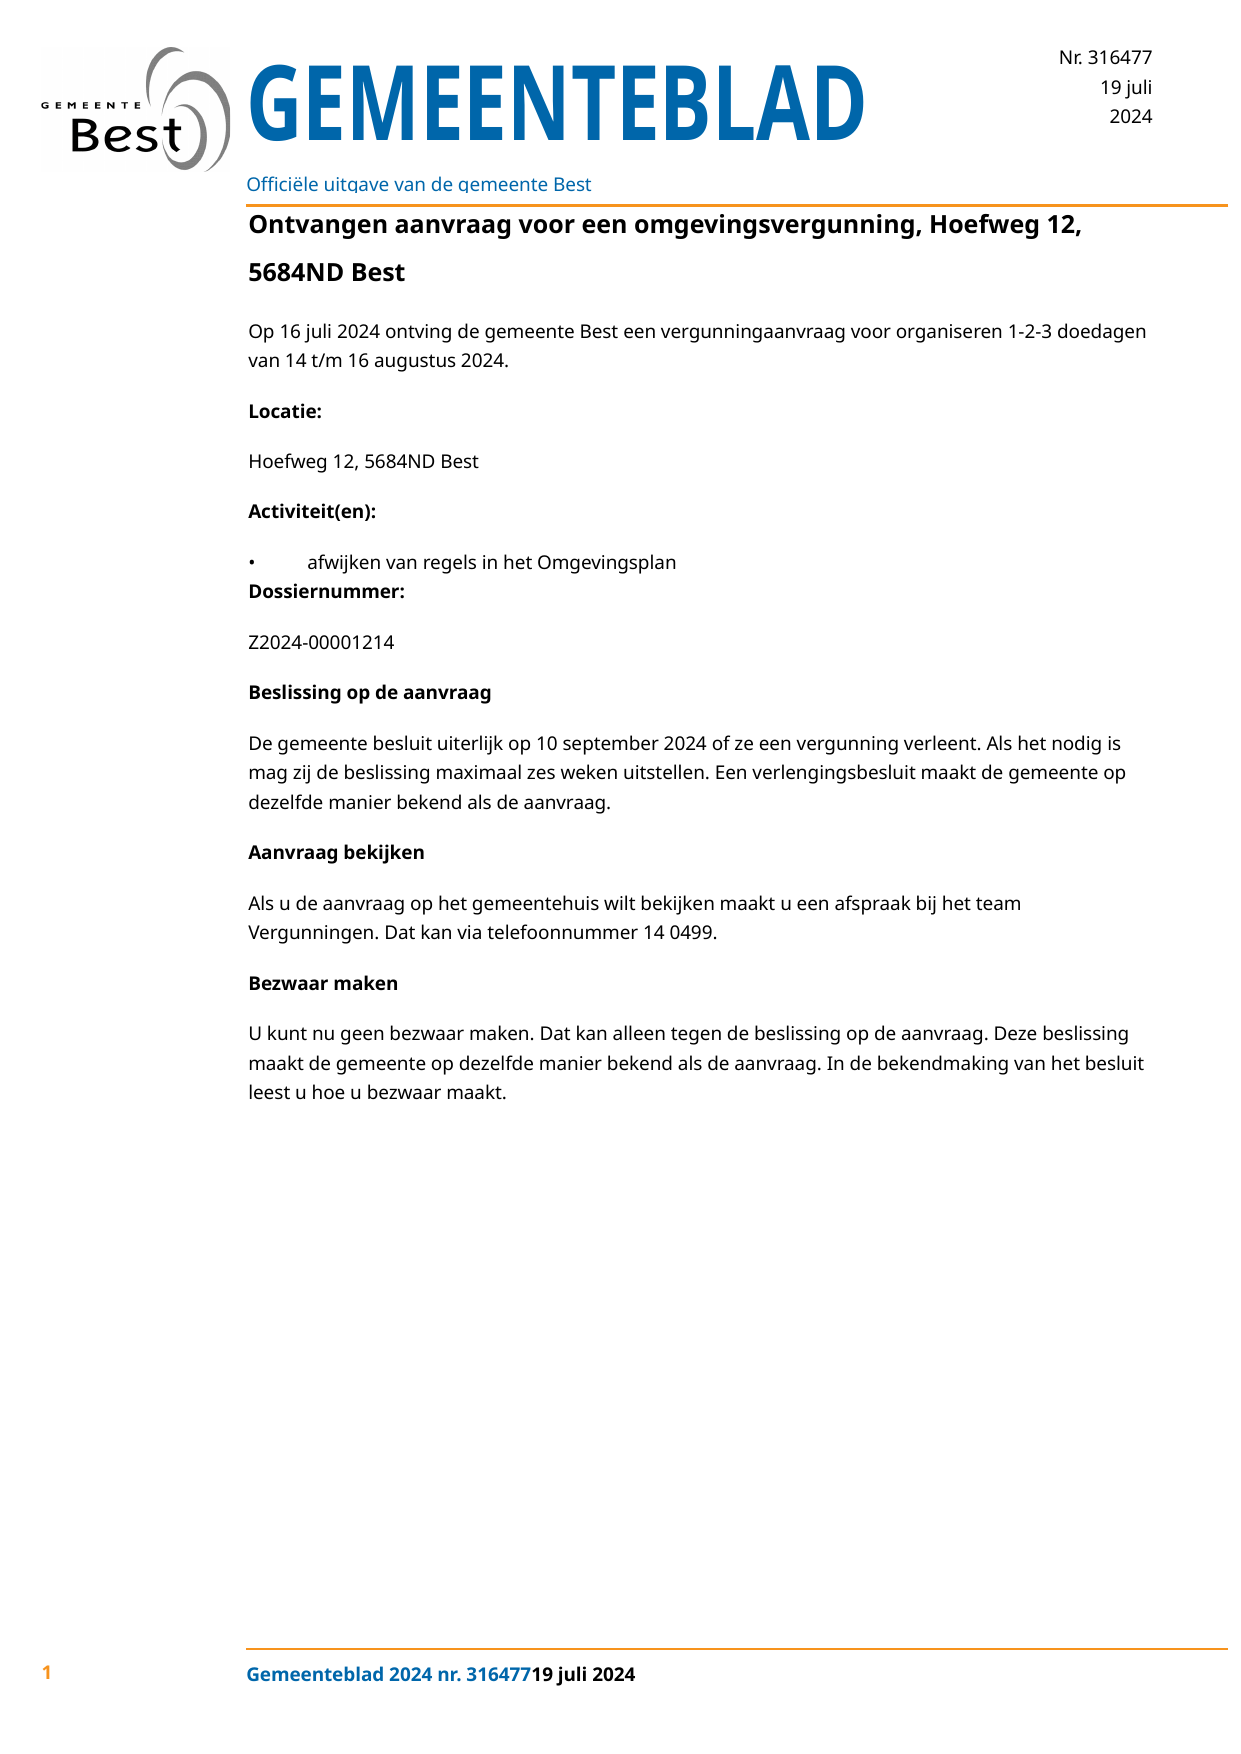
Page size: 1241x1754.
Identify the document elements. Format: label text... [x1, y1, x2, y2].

text Activiteit(en): [248, 499, 1152, 524]
list afwijken van regels in het Omgevingsplan [248, 549, 1152, 575]
text Locatie: [248, 398, 1152, 424]
text Op 16 juli 2024 ontving de gemeente Best een vergunningaanvraag voor organiseren 1-2-3 doedagen van 14 t/m 16 augustus 2024. [248, 318, 1152, 373]
text Ontvangen aanvraag voor een omgevingsvergunning, Hoefweg 12, 5684ND Best [248, 207, 1152, 288]
picture [41, 47, 231, 172]
text Aanvraag bekijken [248, 839, 1152, 865]
text Als u de aanvraag op het gemeentehuis wilt bekijken maakt u een afspraak bij het team Vergunningen. Dat kan via telefoonnummer 14 0499. [248, 890, 1152, 945]
text Bezwaar maken [248, 970, 1152, 996]
text Dossiernummer: [248, 579, 1152, 604]
text Hoefweg 12, 5684ND Best [248, 448, 1152, 474]
text Z2024-00001214 [248, 629, 1152, 655]
text De gemeente besluit uiterlijk op 10 september 2024 of ze een vergunning verleent. Als het nodig is mag zij de beslissing maximaal zes weken uitstellen. Een verlengingsbesluit maakt de gemeente op dezelfde manier bekend als de aanvraag. [248, 730, 1152, 815]
text U kunt nu geen bezwaar maken. Dat kan alleen tegen de beslissing op de aanvraag. Deze beslissing maakt de gemeente op dezelfde manier bekend als de aanvraag. In de bekendmaking van het besluit leest u hoe u bezwaar maakt. [248, 1020, 1152, 1105]
text Beslissing op de aanvraag [248, 679, 1152, 705]
